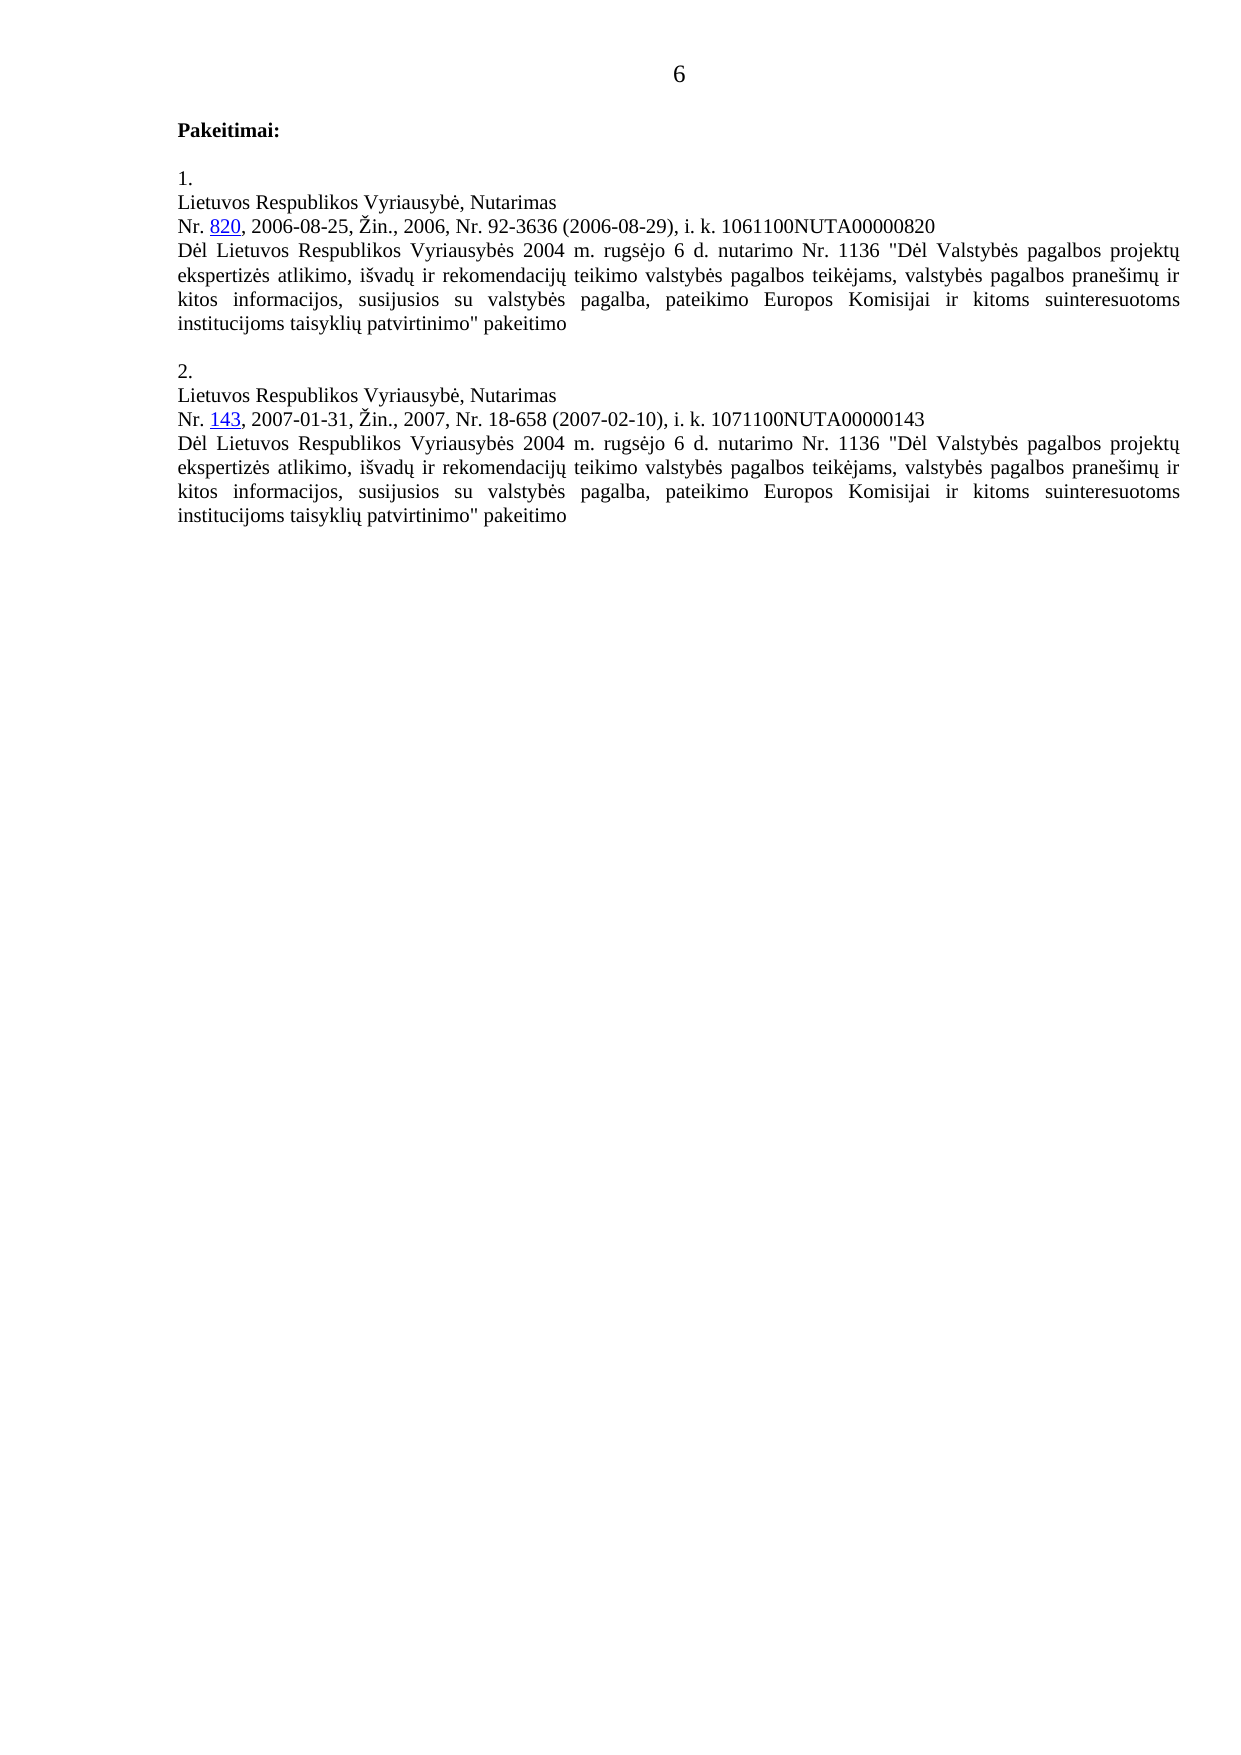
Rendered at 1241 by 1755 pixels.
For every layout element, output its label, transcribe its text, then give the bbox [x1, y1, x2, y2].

text Lietuvos Respublikos Vyriausybė, Nutarimas [177, 383, 1181, 407]
text Lietuvos Respublikos Vyriausybė, Nutarimas [177, 190, 1181, 214]
text 2. [177, 359, 1181, 383]
text Dėl Lietuvos Respublikos Vyriausybės 2004 m. rugsėjo 6 d. nutarimo Nr. 1136 "Dėl Valstybės pagalbos projektų ekspertizės atlikimo, išvadų ir rekomendacijų teikimo valstybės pagalbos teikėjams, valstybės pagalbos pranešimų ir kitos informacijos, susijusios su valstybės pagalba, pateikimo Europos Komisijai ir kitoms suinteresuotoms institucijoms taisyklių patvirtinimo" pakeitimo [177, 238, 1181, 335]
text Nr. 820, 2006-08-25, Žin., 2006, Nr. 92-3636 (2006-08-29), i. k. 1061100NUTA00000820 [177, 214, 1181, 238]
text Pakeitimai: [177, 118, 1181, 142]
text Nr. 143, 2007-01-31, Žin., 2007, Nr. 18-658 (2007-02-10), i. k. 1071100NUTA00000143 [177, 407, 1181, 431]
text Dėl Lietuvos Respublikos Vyriausybės 2004 m. rugsėjo 6 d. nutarimo Nr. 1136 "Dėl Valstybės pagalbos projektų ekspertizės atlikimo, išvadų ir rekomendacijų teikimo valstybės pagalbos teikėjams, valstybės pagalbos pranešimų ir kitos informacijos, susijusios su valstybės pagalba, pateikimo Europos Komisijai ir kitoms suinteresuotoms institucijoms taisyklių patvirtinimo" pakeitimo [177, 431, 1181, 527]
text 1. [177, 166, 1181, 190]
